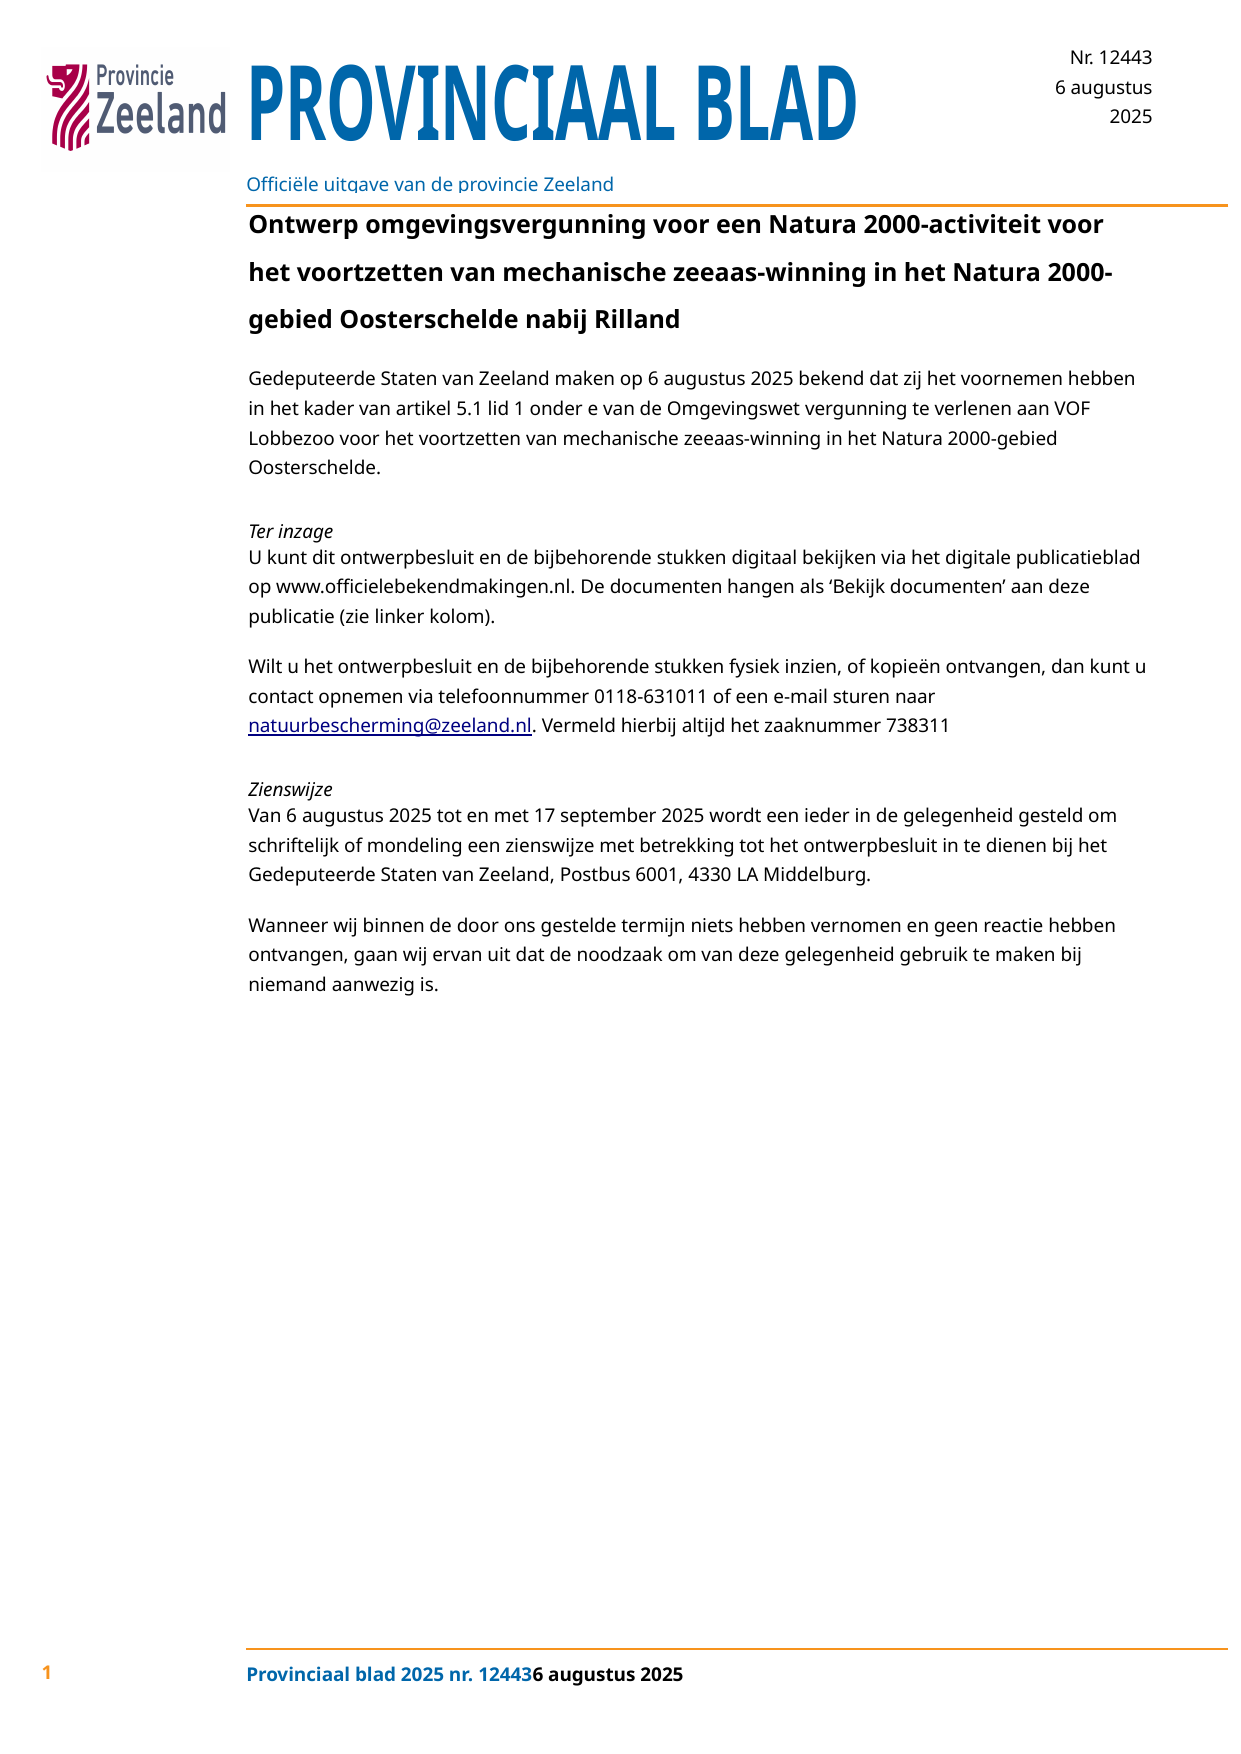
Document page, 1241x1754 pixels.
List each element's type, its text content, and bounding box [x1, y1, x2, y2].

text U kunt dit ontwerpbesluit en de bijbehorende stukken digitaal bekijken via het digitale publicatieblad op www.officielebekendmakingen.nl. De documenten hangen als ‘Bekijk documenten’ aan deze publicatie (zie linker kolom). [248, 544, 1152, 629]
text Ter inzage [248, 518, 1152, 544]
text Van 6 augustus 2025 tot en met 17 september 2025 wordt een ieder in de gelegenheid gesteld om schriftelijk of mondeling een zienswijze met betrekking tot het ontwerpbesluit in te dienen bij het Gedeputeerde Staten van Zeeland, Postbus 6001, 4330 LA Middelburg. [248, 802, 1152, 887]
text Zienswijze [248, 777, 1152, 802]
text Ontwerp omgevingsvergunning voor een Natura 2000-activiteit voor het voortzetten van mechanische zeeaas-winning in het Natura 2000-gebied Oosterschelde nabij Rilland [248, 207, 1152, 336]
text Wilt u het ontwerpbesluit en de bijbehorende stukken fysiek inzien, of kopieën ontvangen, dan kunt u contact opnemen via telefoonnummer 0118-631011 of een e-mail sturen naar natuurbescherming@zeeland.nl. Vermeld hierbij altijd het zaaknummer 738311 [248, 653, 1152, 738]
text Gedeputeerde Staten van Zeeland maken op 6 augustus 2025 bekend dat zij het voornemen hebben in het kader van artikel 5.1 lid 1 onder e van de Omgevingswet vergunning te verlenen aan VOF Lobbezoo voor het voortzetten van mechanische zeeaas-winning in het Natura 2000-gebied Oosterschelde. [248, 366, 1152, 480]
text Wanneer wij binnen de door ons gestelde termijn niets hebben vernomen en geen reactie hebben ontvangen, gaan wij ervan uit dat de noodzaak om van deze gelegenheid gebruik te maken bij niemand aanwezig is. [248, 912, 1152, 997]
picture [41, 47, 231, 172]
